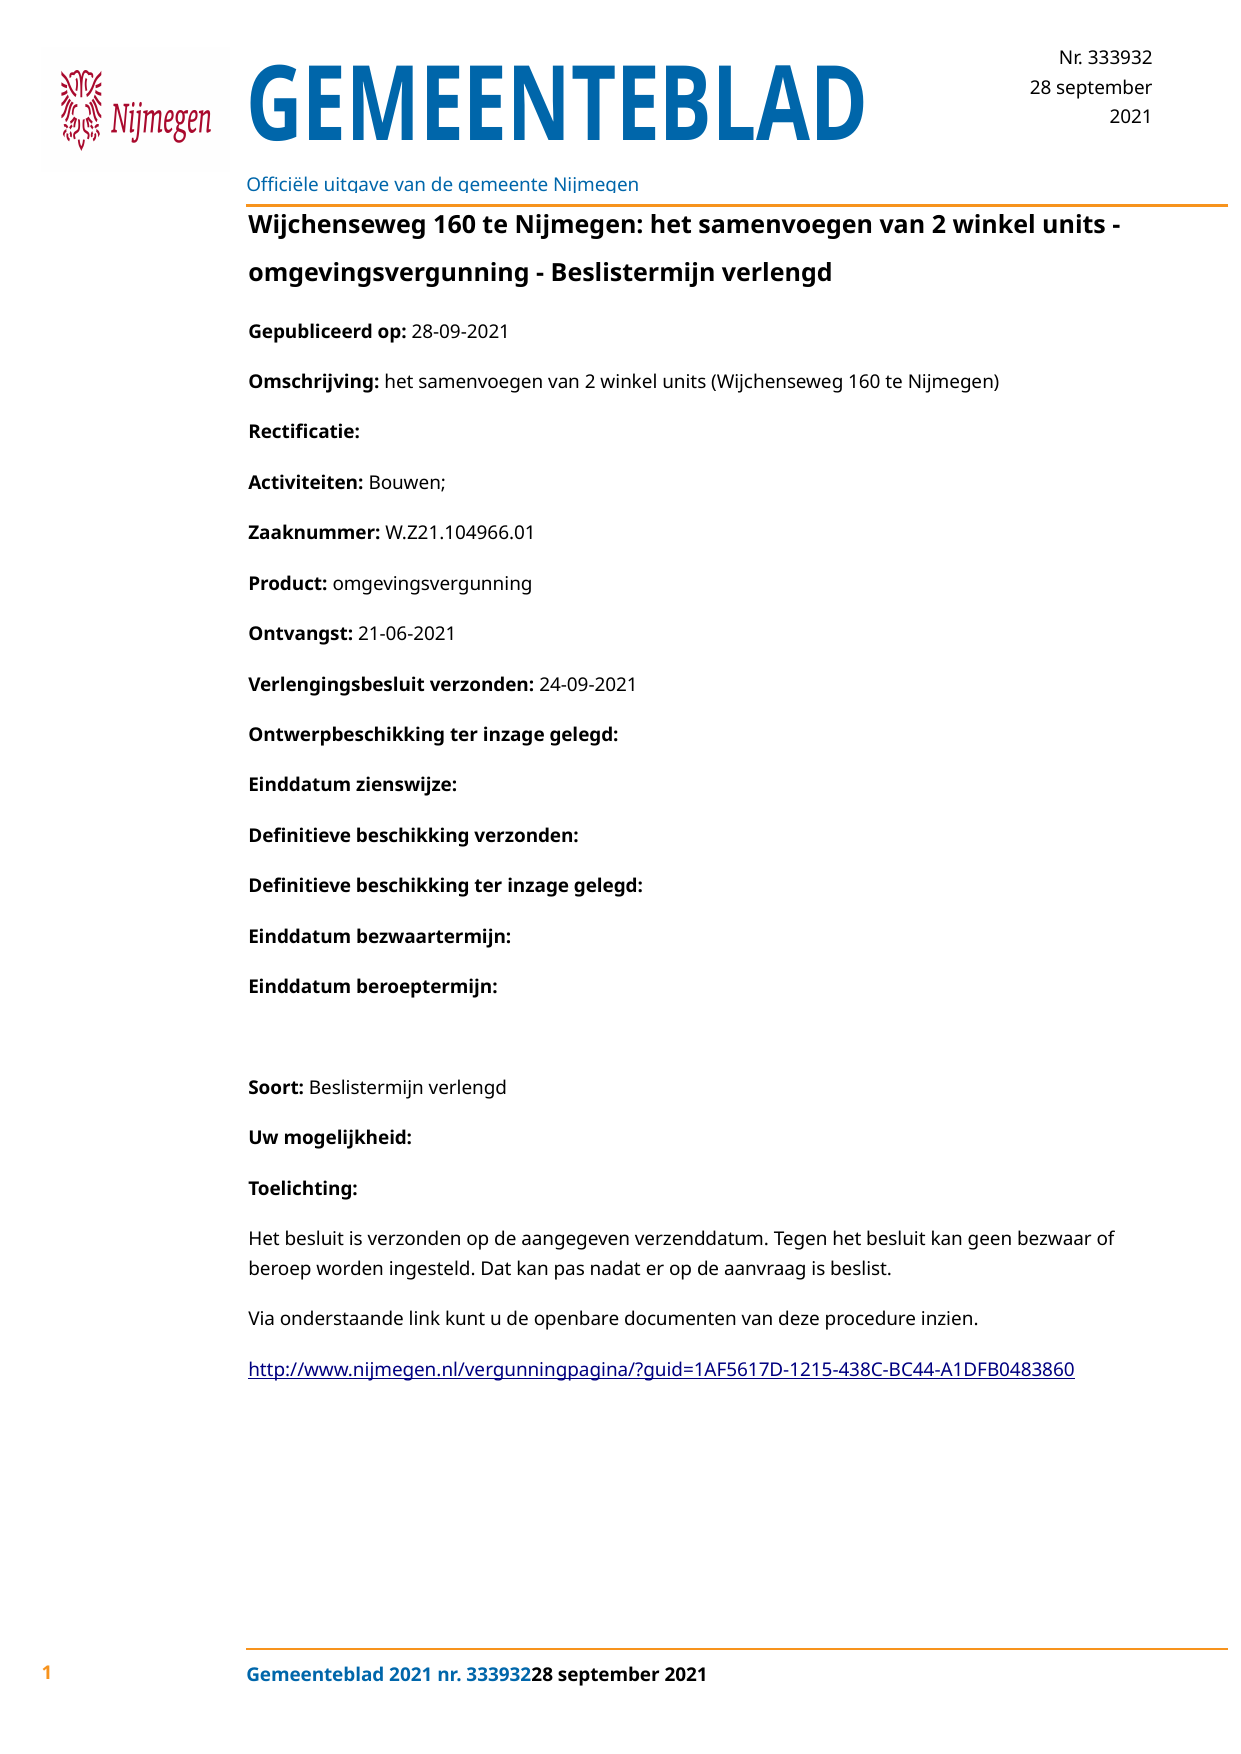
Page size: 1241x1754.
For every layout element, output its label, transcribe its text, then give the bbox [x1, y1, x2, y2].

text Verlengingsbesluit verzonden: 24-09-2021 [248, 671, 1152, 697]
text Toelichting: [248, 1175, 1152, 1201]
text Omschrijving: het samenvoegen van 2 winkel units (Wijchenseweg 160 te Nijmegen) [248, 368, 1152, 394]
text Activiteiten: Bouwen; [248, 469, 1152, 495]
text Einddatum zienswijze: [248, 772, 1152, 797]
text http://www.nijmegen.nl/vergunningpagina/?guid=1AF5617D-1215-438C-BC44-A1DFB0483860 [248, 1356, 1152, 1382]
text Definitieve beschikking ter inzage gelegd: [248, 872, 1152, 898]
text Zaaknummer: W.Z21.104966.01 [248, 519, 1152, 545]
text Einddatum beroeptermijn: [248, 973, 1152, 999]
text Uw mogelijkheid: [248, 1124, 1152, 1150]
picture [41, 47, 231, 172]
text Via onderstaande link kunt u de openbare documenten van deze procedure inzien. [248, 1305, 1152, 1331]
text Einddatum bezwaartermijn: [248, 923, 1152, 949]
text Ontwerpbeschikking ter inzage gelegd: [248, 721, 1152, 747]
text Gepubliceerd op: 28-09-2021 [248, 318, 1152, 344]
text Het besluit is verzonden op de aangegeven verzenddatum. Tegen het besluit kan geen bezwaar of beroep worden ingesteld. Dat kan pas nadat er op de aanvraag is beslist. [248, 1225, 1152, 1281]
text Rectificatie: [248, 419, 1152, 444]
text Definitieve beschikking verzonden: [248, 822, 1152, 848]
text Product: omgevingsvergunning [248, 570, 1152, 596]
text Wijchenseweg 160 te Nijmegen: het samenvoegen van 2 winkel units - omgevingsvergunning - Beslistermijn verlengd [248, 207, 1152, 288]
text Soort: Beslistermijn verlengd [248, 1074, 1152, 1100]
text Ontvangst: 21-06-2021 [248, 620, 1152, 646]
